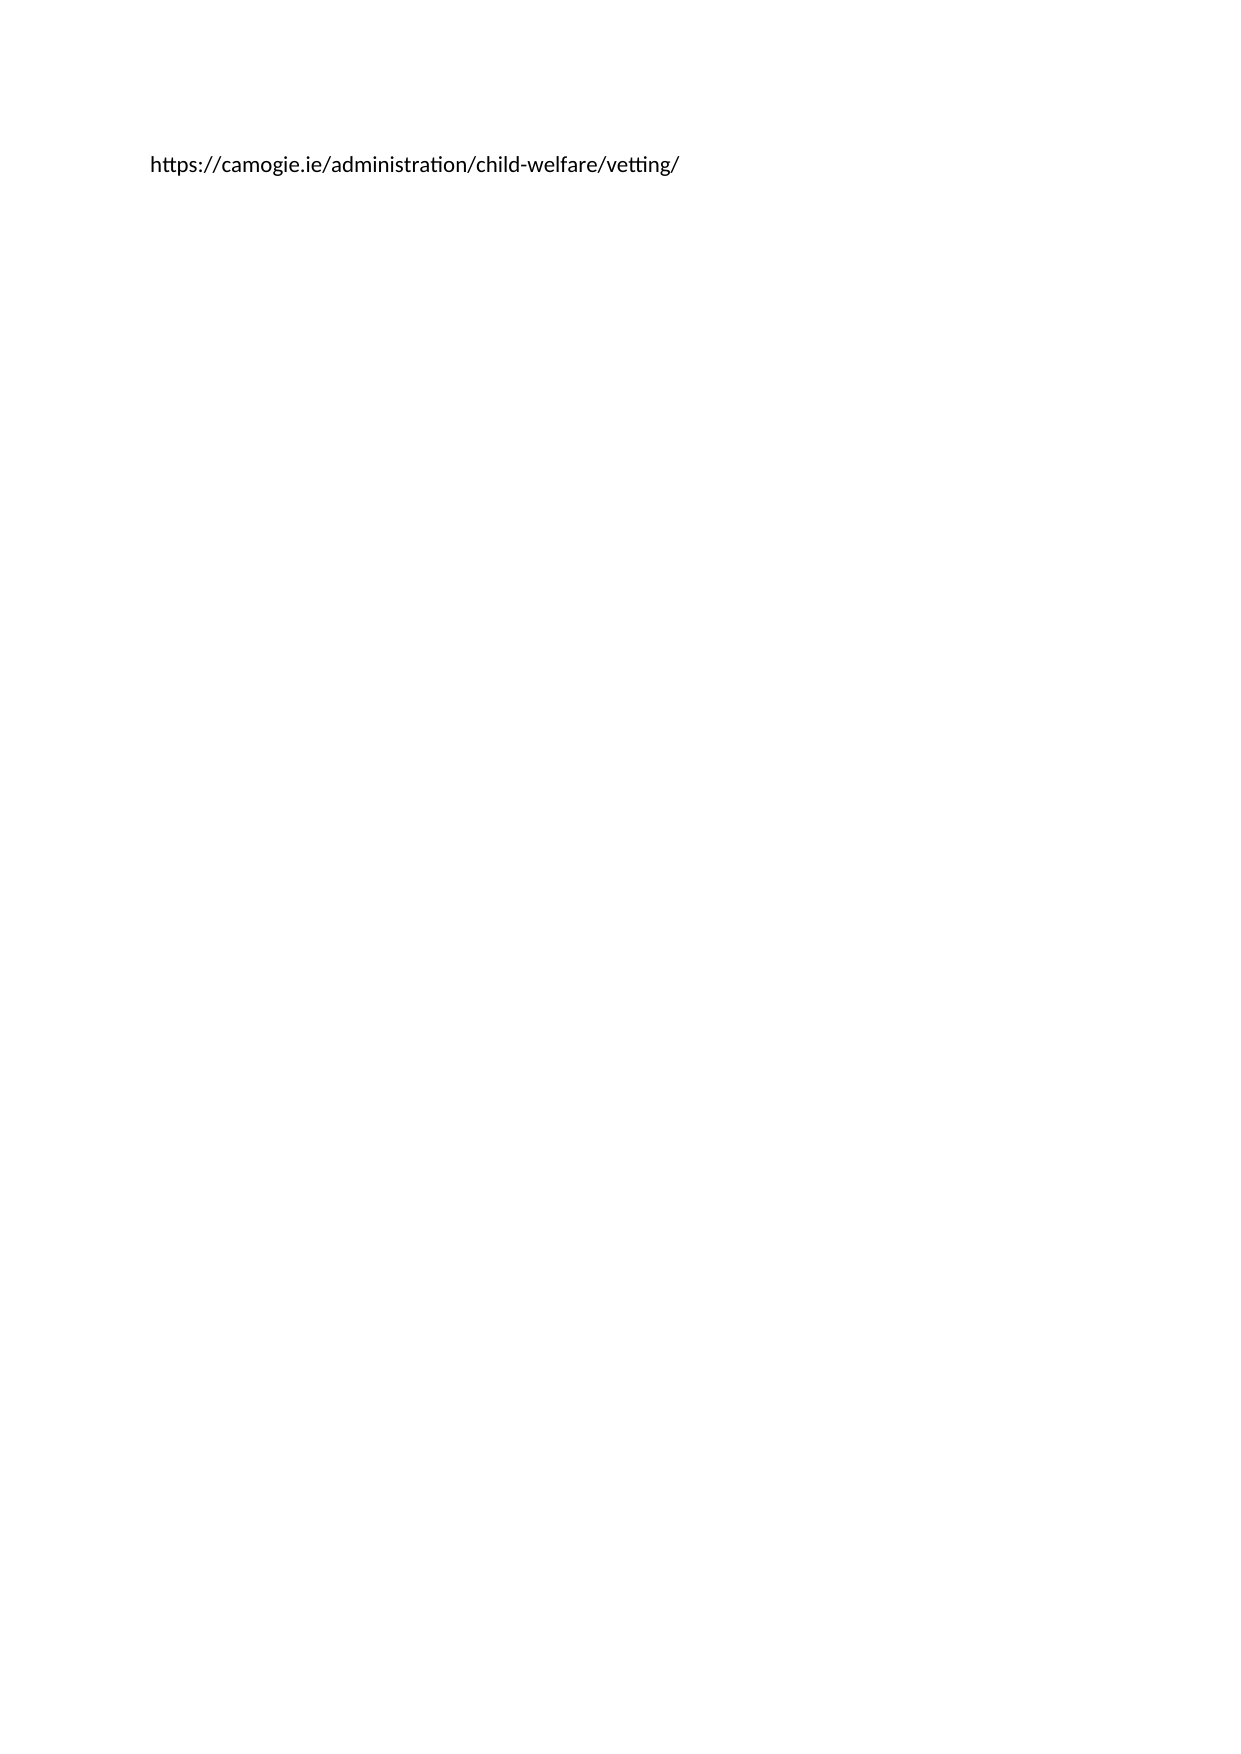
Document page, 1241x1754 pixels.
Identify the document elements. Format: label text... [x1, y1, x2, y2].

text https://camogie.ie/administration/child-welfare/vetting/ [150, 150, 1090, 178]
